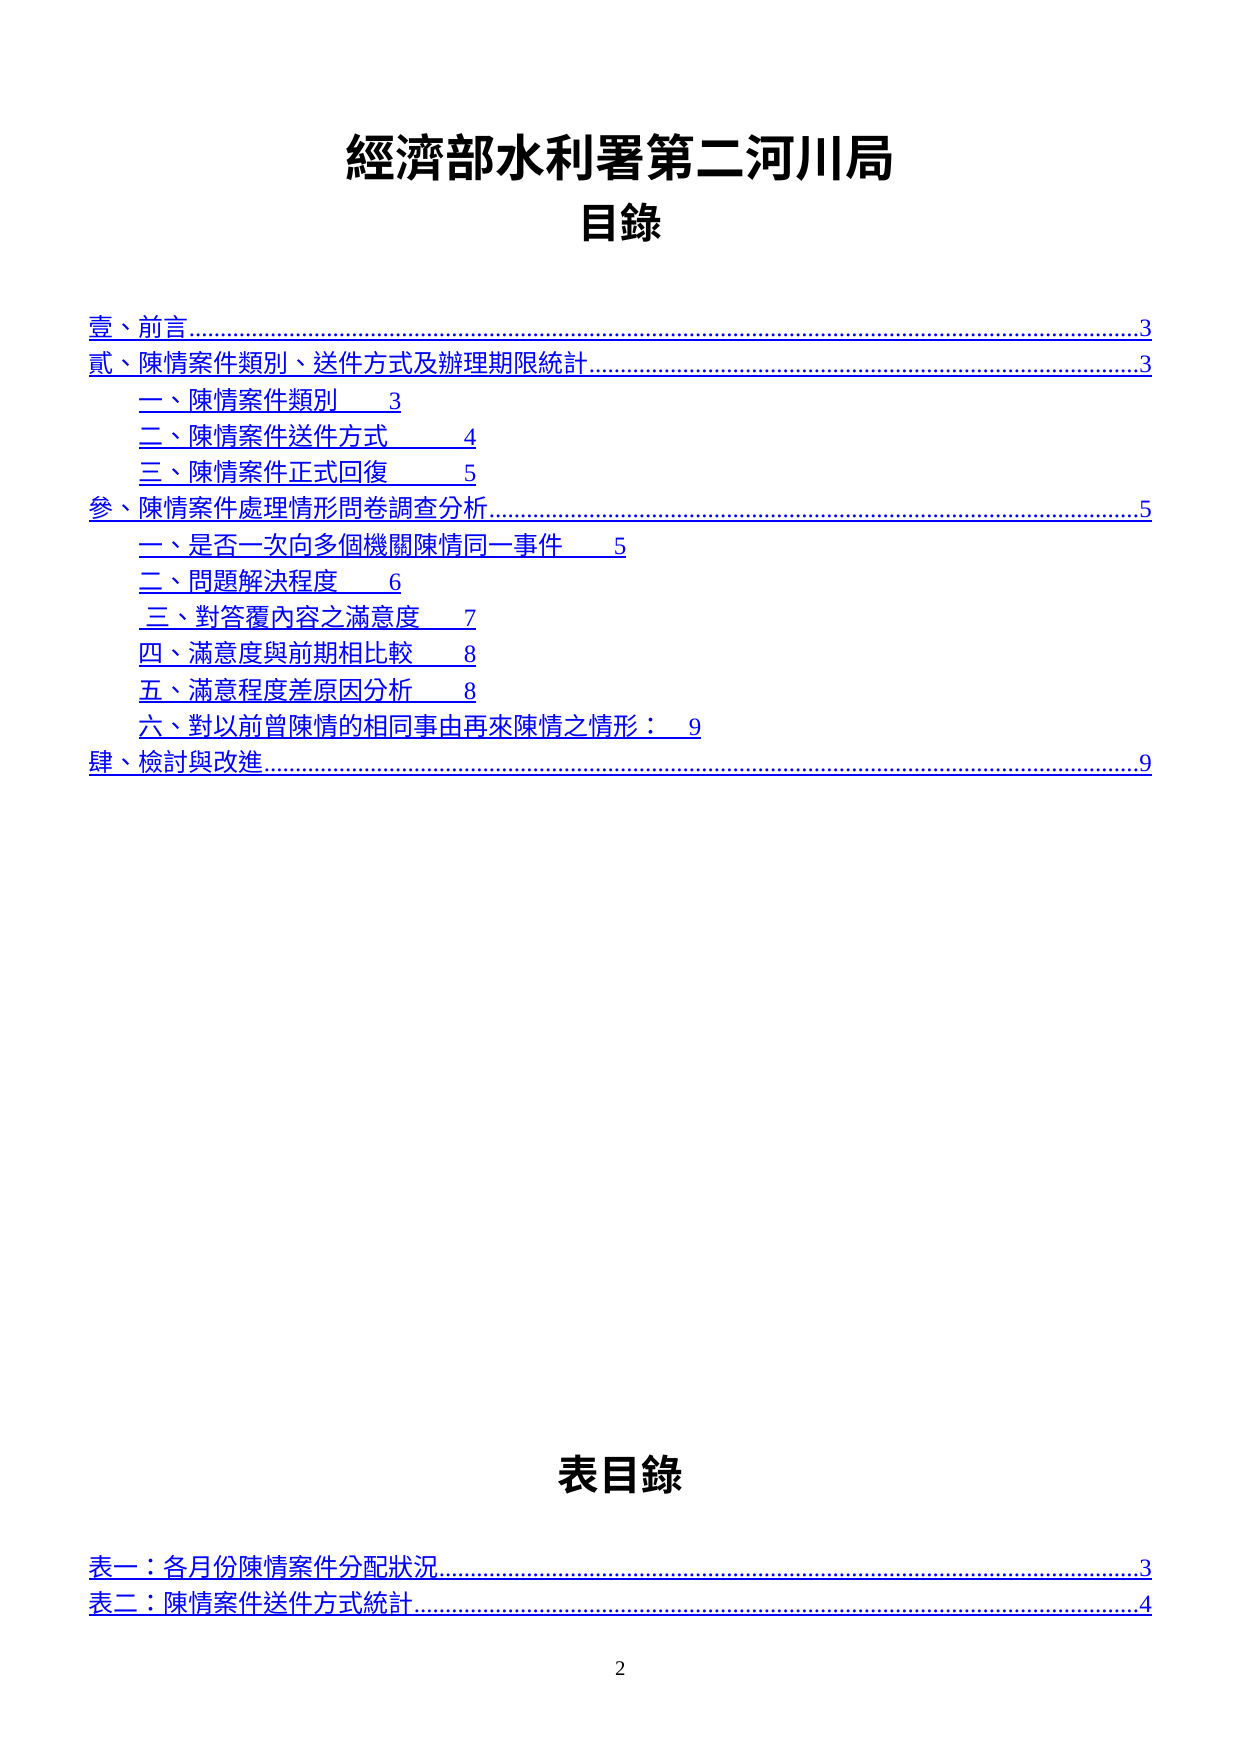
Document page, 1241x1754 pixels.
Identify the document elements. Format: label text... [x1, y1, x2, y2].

text 肆、檢討與改進 9 [89, 743, 1152, 774]
text 四、滿意度與前期相比較 8 [139, 634, 1152, 670]
text 三、陳情案件正式回復 5 [139, 453, 1152, 489]
text [89, 1616, 1152, 1620]
text 經濟部水利署第二河川局 [89, 118, 1152, 191]
text 壹、前言 3 [89, 308, 1152, 339]
text 目錄 [89, 191, 1152, 251]
text 六、對以前曾陳情的相同事由再來陳情之情形： 9 [139, 706, 1152, 743]
text 二、問題解決程度 6 [139, 561, 1152, 598]
text 三、對答覆內容之滿意度 7 [139, 598, 1152, 634]
text 貳、陳情案件類別、送件方式及辦理期限統計 3 [89, 344, 1152, 375]
text 一、是否一次向多個機關陳情同一事件 5 [139, 525, 1152, 561]
text 一、陳情案件類別 3 [139, 380, 1152, 416]
text 二、陳情案件送件方式 4 [139, 416, 1152, 453]
text 參、陳情案件處理情形問卷調查分析 5 [89, 489, 1152, 520]
text 五、滿意程度差原因分析 8 [139, 670, 1152, 706]
text 表一：各月份陳情案件分配狀況 3 [89, 1547, 1152, 1578]
text 表目錄 [89, 1442, 1152, 1502]
text 表二：陳情案件送件方式統計 4 [89, 1583, 1152, 1614]
